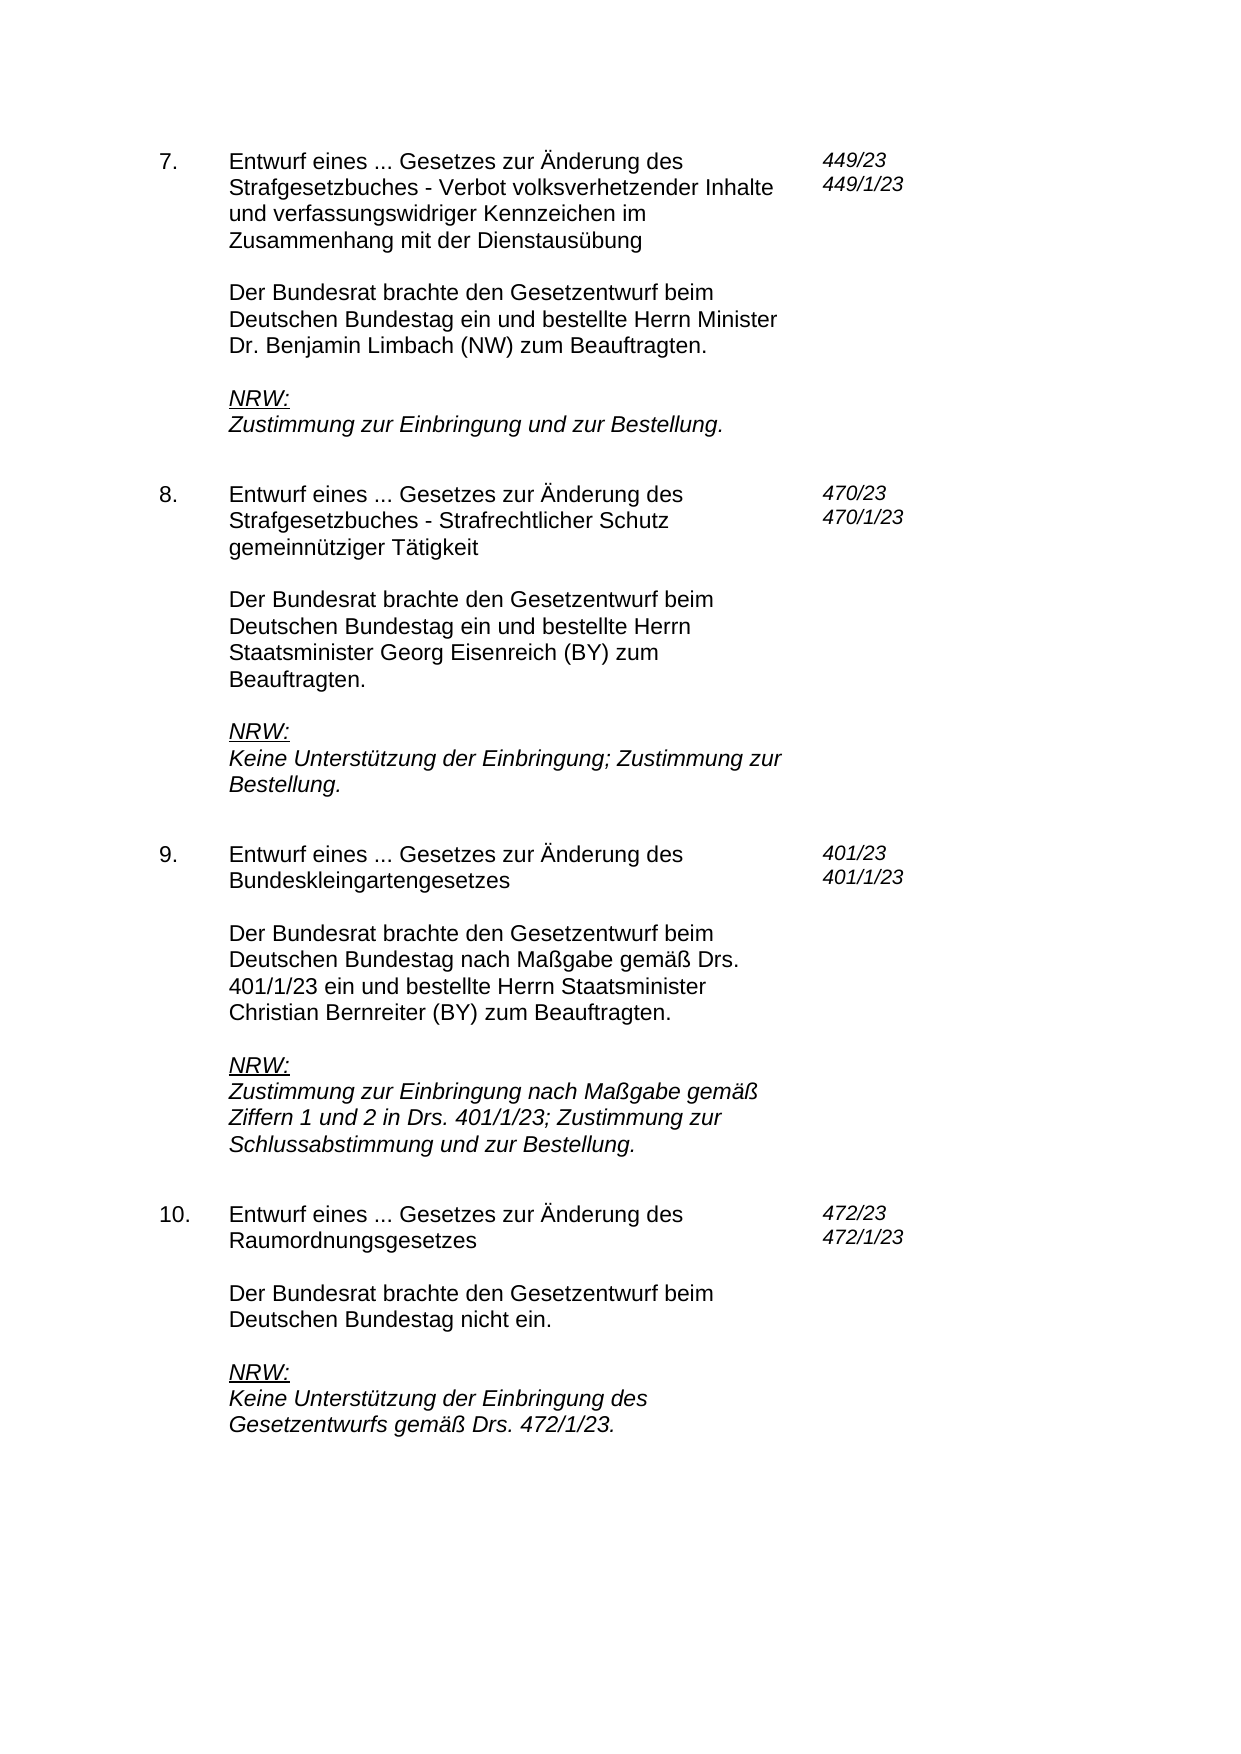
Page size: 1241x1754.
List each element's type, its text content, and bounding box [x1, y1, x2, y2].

table_cell 10. [148, 1201, 217, 1481]
table_cell 449/23 449/1/23 [811, 148, 957, 481]
table_cell 9. [148, 841, 217, 1201]
table_cell Entwurf eines ... Gesetzes zur Änderung des Raumordnungsgesetzes Der Bundesrat brachte den Gesetzentwurf beim Deutschen Bundestag nicht ein. NRW: Keine Unterstützung der Einbringung des Gesetzentwurfs gemäß Drs. 472/1/23. [217, 1201, 811, 1481]
table_cell 472/23 472/1/23 [811, 1201, 957, 1481]
table_cell 8. [148, 481, 217, 841]
table_cell 470/23 470/1/23 [811, 481, 957, 841]
table_cell Entwurf eines ... Gesetzes zur Änderung des Bundeskleingartengesetzes Der Bundesrat brachte den Gesetzentwurf beim Deutschen Bundestag nach Maßgabe gemäß Drs. 401/1/23 ein und bestellte Herrn Staatsminister Christian Bernreiter (BY) zum Beauftragten. NRW: Zustimmung zur Einbringung nach Maßgabe gemäß Ziffern 1 und 2 in Drs. 401/1/23; Zustimmung zur Schlussabstimmung und zur Bestellung. [217, 841, 811, 1201]
table_cell 401/23 401/1/23 [811, 841, 957, 1201]
table_cell 7. [148, 148, 217, 481]
table_cell Entwurf eines ... Gesetzes zur Änderung des Strafgesetzbuches - Verbot volksverhetzender Inhalte und verfassungswidriger Kennzeichen im Zusammenhang mit der Dienstausübung Der Bundesrat brachte den Gesetzentwurf beim Deutschen Bundestag ein und bestellte Herrn Minister Dr. Benjamin Limbach (NW) zum Beauftragten. NRW: Zustimmung zur Einbringung und zur Bestellung. [217, 148, 811, 481]
table_cell Entwurf eines ... Gesetzes zur Änderung des Strafgesetzbuches - Strafrechtlicher Schutz gemeinnütziger Tätigkeit Der Bundesrat brachte den Gesetzentwurf beim Deutschen Bundestag ein und bestellte Herrn Staatsminister Georg Eisenreich (BY) zum Beauftragten. NRW: Keine Unterstützung der Einbringung; Zustimmung zur Bestellung. [217, 481, 811, 841]
